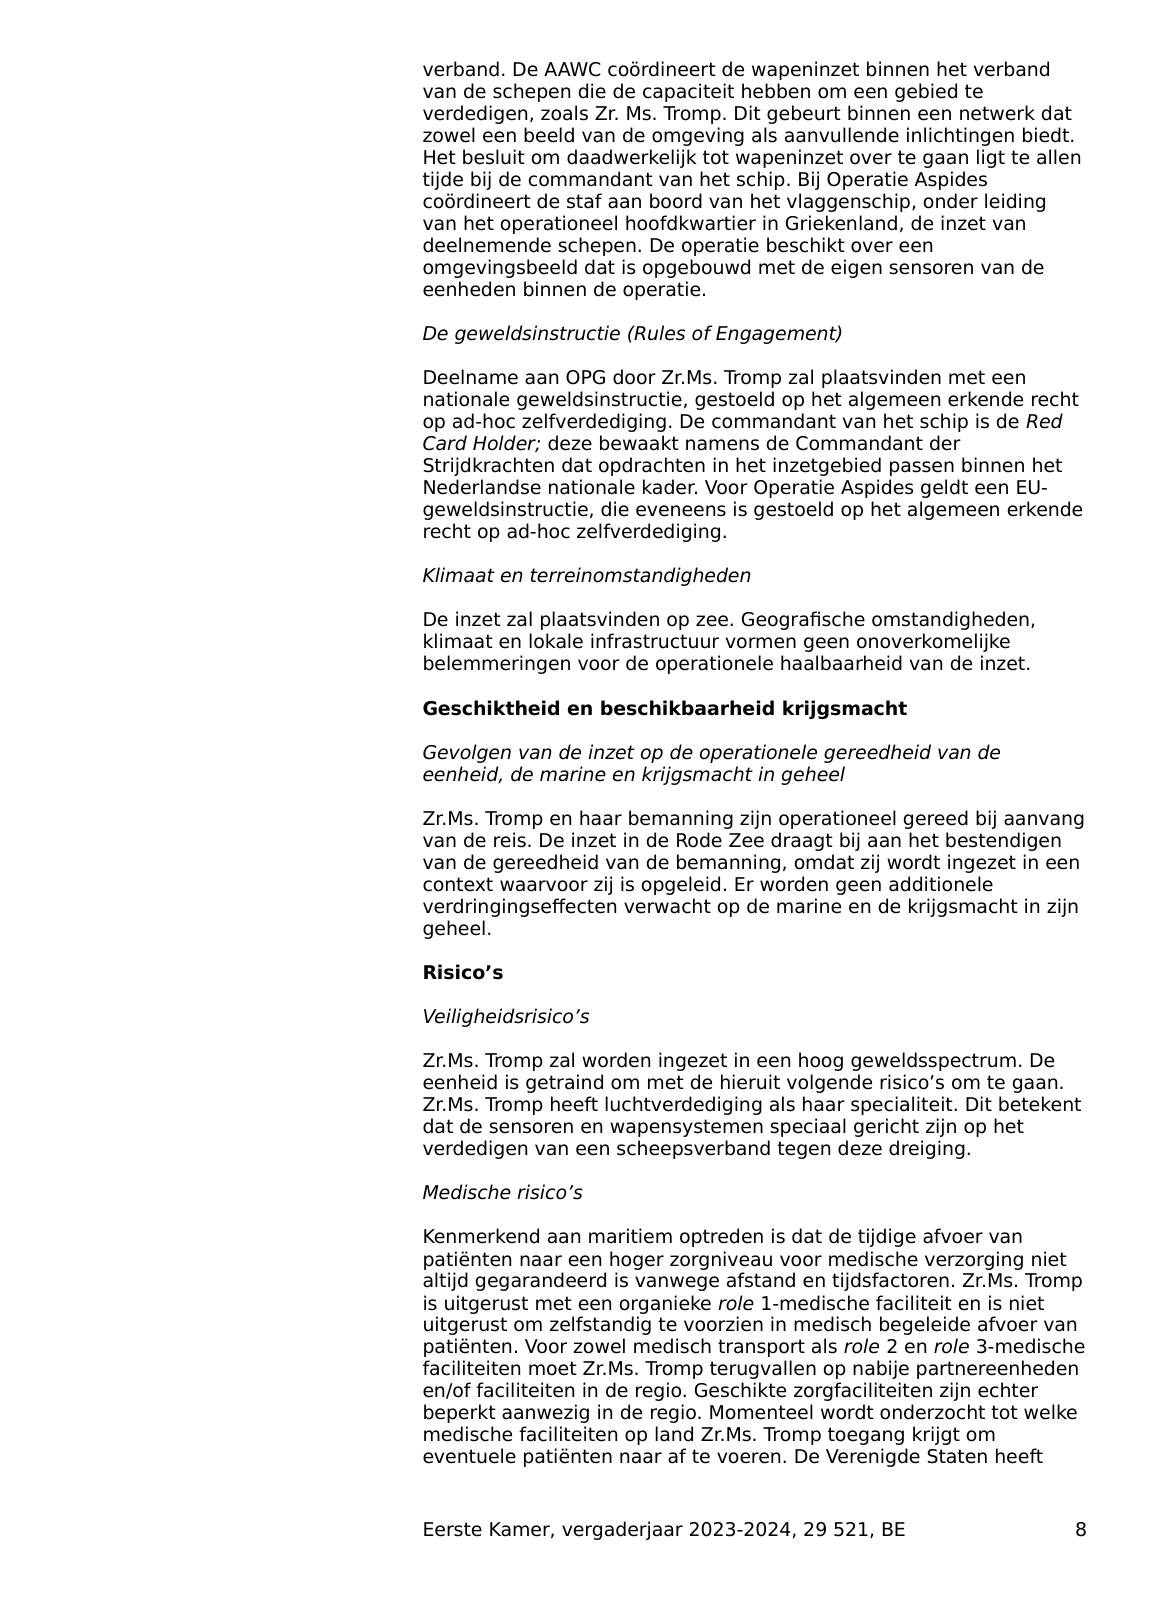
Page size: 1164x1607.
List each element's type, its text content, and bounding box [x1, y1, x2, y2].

subtitle Klimaat en terreinomstandigheden [422, 565, 1087, 587]
subtitle Veiligheidsrisico’s [422, 1006, 1087, 1028]
text Deelname aan OPG door Zr.Ms. Tromp zal plaatsvinden met een nationale geweldsinstructie, gestoeld op het algemeen erkende recht op ad-hoc zelfverdediging. De commandant van het schip is de Red Card Holder; deze bewaakt namens de Commandant der Strijdkrachten dat opdrachten in het inzetgebied passen binnen het Nederlandse nationale kader. Voor Operatie Aspides geldt een EU-geweldsinstructie, die eveneens is gestoeld op het algemeen erkende recht op ad-hoc zelfverdediging. [422, 367, 1087, 543]
subtitle Risico’s [422, 962, 1087, 984]
text verband. De AAWC coördineert de wapeninzet binnen het verband van de schepen die de capaciteit hebben om een gebied te verdedigen, zoals Zr. Ms. Tromp. Dit gebeurt binnen een netwerk dat zowel een beeld van de omgeving als aanvullende inlichtingen biedt. Het besluit om daadwerkelijk tot wapeninzet over te gaan ligt te allen tijde bij de commandant van het schip. Bij Operatie Aspides coördineert de staf aan boord van het vlaggenschip, onder leiding van het operationeel hoofdkwartier in Griekenland, de inzet van deelnemende schepen. De operatie beschikt over een omgevingsbeeld dat is opgebouwd met de eigen sensoren van de eenheden binnen de operatie. [422, 59, 1087, 301]
subtitle Medische risico’s [422, 1182, 1087, 1204]
text De inzet zal plaatsvinden op zee. Geografische omstandigheden, klimaat en lokale infrastructuur vormen geen onoverkomelijke belemmeringen voor de operationele haalbaarheid van de inzet. [422, 609, 1087, 675]
subtitle Geschiktheid en beschikbaarheid krijgsmacht [422, 697, 1087, 719]
text Zr.Ms. Tromp en haar bemanning zijn operationeel gereed bij aanvang van de reis. De inzet in de Rode Zee draagt bij aan het bestendigen van de gereedheid van de bemanning, omdat zij wordt ingezet in een context waarvoor zij is opgeleid. Er worden geen additionele verdringingseffecten verwacht op de marine en de krijgsmacht in zijn geheel. [422, 808, 1087, 940]
text Kenmerkend aan maritiem optreden is dat de tijdige afvoer van patiënten naar een hoger zorgniveau voor medische verzorging niet altijd gegarandeerd is vanwege afstand en tijdsfactoren. Zr.Ms. Tromp is uitgerust met een organieke role 1-medische faciliteit en is niet uitgerust om zelfstandig te voorzien in medisch begeleide afvoer van patiënten. Voor zowel medisch transport als role 2 en role 3-medische faciliteiten moet Zr.Ms. Tromp terugvallen op nabije partnereenheden en/of faciliteiten in de regio. Geschikte zorgfaciliteiten zijn echter beperkt aanwezig in de regio. Momenteel wordt onderzocht tot welke medische faciliteiten op land Zr.Ms. Tromp toegang krijgt om eventuele patiënten naar af te voeren. De Verenigde Staten heeft [422, 1226, 1087, 1468]
subtitle Gevolgen van de inzet op de operationele gereedheid van de eenheid, de marine en krijgsmacht in geheel [422, 742, 1087, 786]
text Zr.Ms. Tromp zal worden ingezet in een hoog geweldsspectrum. De eenheid is getraind om met de hieruit volgende risico’s om te gaan. Zr.Ms. Tromp heeft luchtverdediging als haar specialiteit. Dit betekent dat de sensoren en wapensystemen speciaal gericht zijn op het verdedigen van een scheepsverband tegen deze dreiging. [422, 1050, 1087, 1160]
subtitle De geweldsinstructie (Rules of Engagement) [422, 323, 1087, 345]
